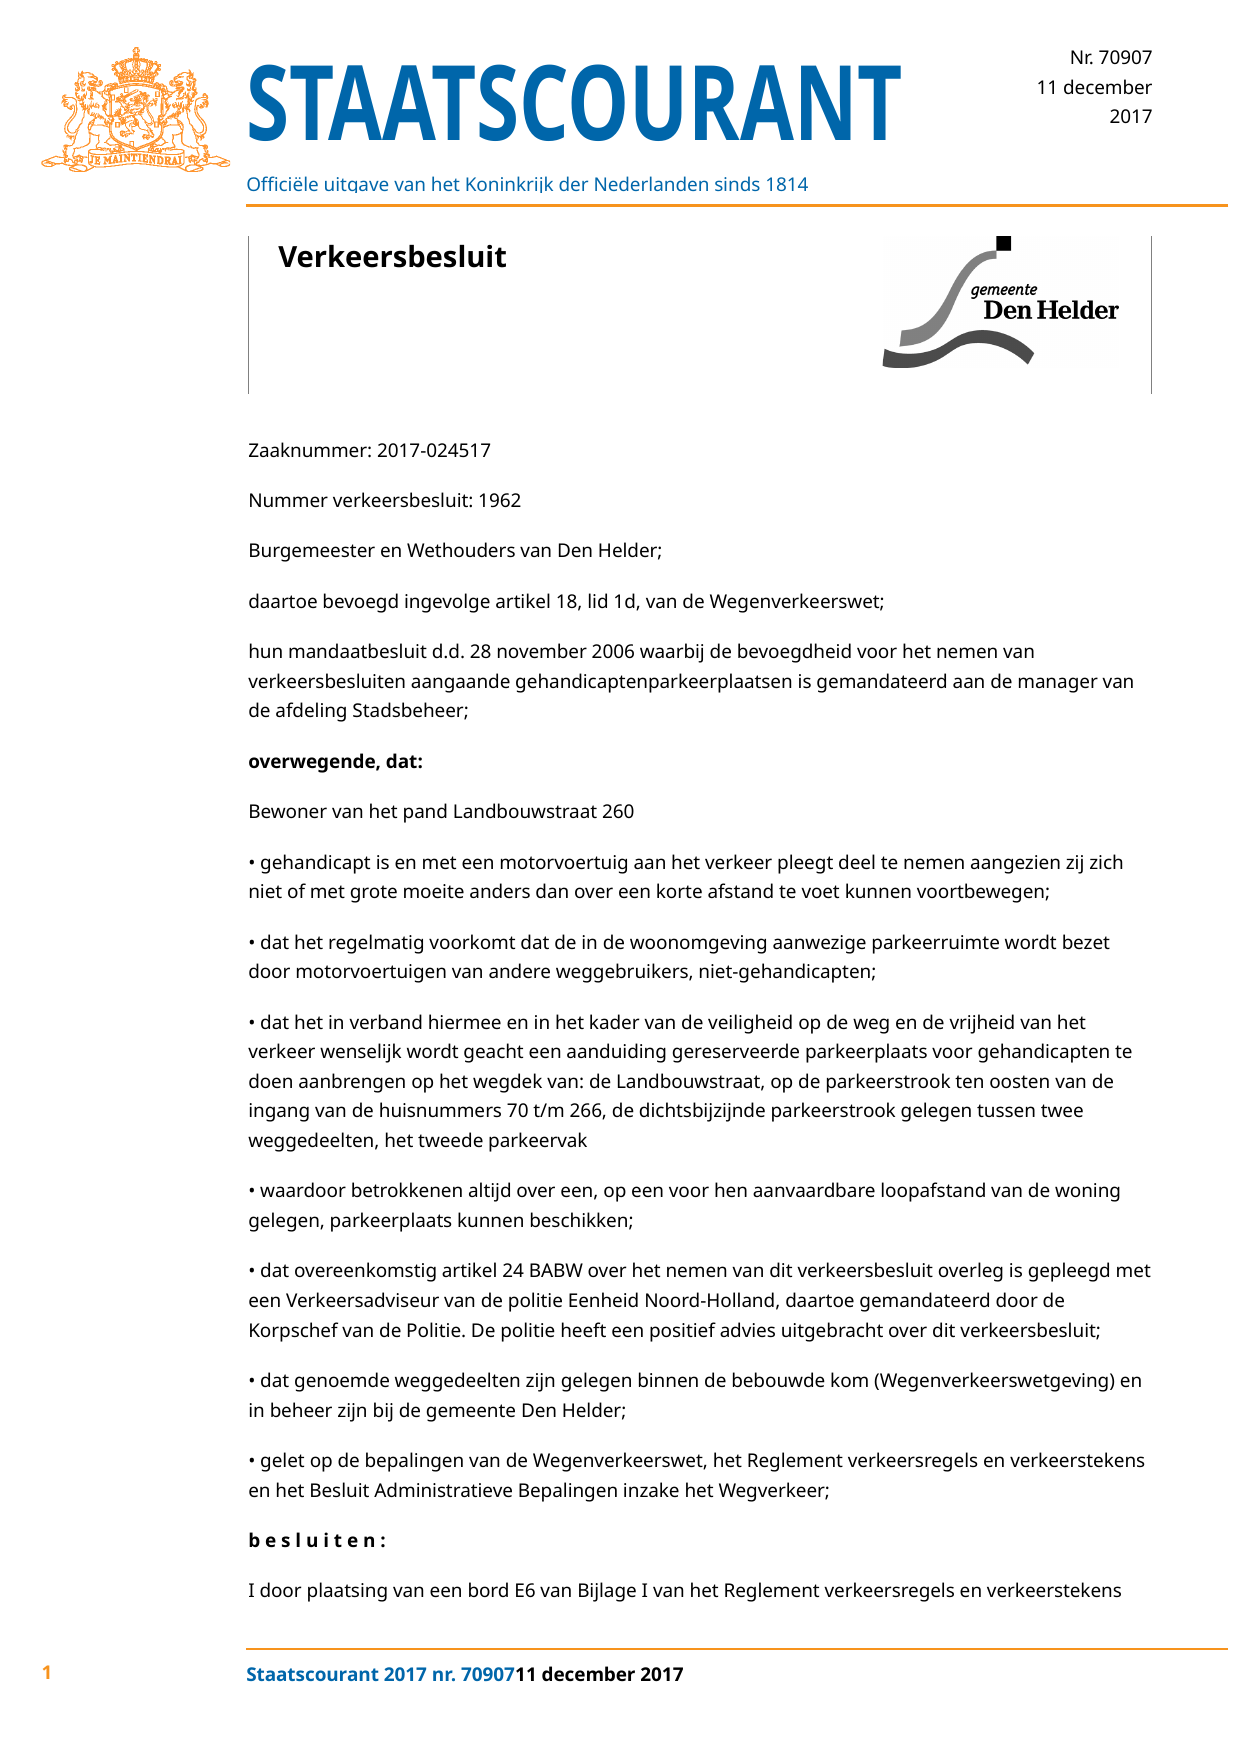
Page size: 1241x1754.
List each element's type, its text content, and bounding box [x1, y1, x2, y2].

text daartoe bevoegd ingevolge artikel 18, lid 1d, van de Wegenverkeerswet; [248, 588, 1152, 614]
text • dat het regelmatig voorkomt dat de in de woonomgeving aanwezige parkeerruimte wordt bezet door motorvoertuigen van andere weggebruikers, niet-gehandicapten; [248, 929, 1152, 984]
text • gelet op de bepalingen van de Wegenverkeerswet, het Reglement verkeersregels en verkeerstekens en het Besluit Administratieve Bepalingen inzake het Wegverkeer; [248, 1447, 1152, 1502]
text hun mandaatbesluit d.d. 28 november 2006 waarbij de bevoegdheid voor het nemen van verkeersbesluiten aangaande gehandicaptenparkeerplaatsen is gemandateerd aan de manager van de afdeling Stadsbeheer; [248, 638, 1152, 723]
text • waardoor betrokkenen altijd over een, op een voor hen aanvaardbare loopafstand van de woning gelegen, parkeerplaats kunnen beschikken; [248, 1178, 1152, 1233]
text • dat genoemde weggedeelten zijn gelegen binnen de bebouwde kom (Wegenverkeerswetgeving) en in beheer zijn bij de gemeente Den Helder; [248, 1367, 1152, 1422]
picture [882, 236, 1119, 368]
text overwegende, dat: [248, 748, 1152, 774]
text Bewoner van het pand Landbouwstraat 260 [248, 798, 1152, 824]
text Zaaknummer: 2017-024517 [248, 437, 1152, 462]
picture [41, 47, 231, 172]
text • dat het in verband hiermee en in het kader van de veiligheid op de weg en de vrijheid van het verkeer wenselijk wordt geacht een aanduiding gereserveerde parkeerplaats voor gehandicapten te doen aanbrengen op het wegdek van: de Landbouwstraat, op de parkeerstrook ten oosten van de ingang van de huisnummers 70 t/m 266, de dichtsbijzijnde parkeerstrook gelegen tussen twee weggedeelten, het tweede parkeervak [248, 1009, 1152, 1153]
table_header [850, 236, 1151, 394]
text • dat overeenkomstig artikel 24 BABW over het nemen van dit verkeersbesluit overleg is gepleegd met een Verkeersadviseur van de politie Eenheid Noord-Holland, daartoe gemandateerd door de Korpschef van de Politie. De politie heeft een positief advies uitgebracht over dit verkeersbesluit; [248, 1258, 1152, 1342]
text Burgemeester en Wethouders van Den Helder; [248, 538, 1152, 563]
text Nummer verkeersbesluit: 1962 [248, 487, 1152, 513]
text • gehandicapt is en met een motorvoertuig aan het verkeer pleegt deel te nemen aangezien zij zich niet of met grote moeite anders dan over een korte afstand te voet kunnen voortbewegen; [248, 849, 1152, 904]
table_header Verkeersbesluit [249, 236, 850, 394]
text b e s l u i t e n : [248, 1527, 1152, 1553]
text I door plaatsing van een bord E6 van Bijlage I van het Reglement verkeersregels en verkeerstekens [248, 1578, 1152, 1603]
